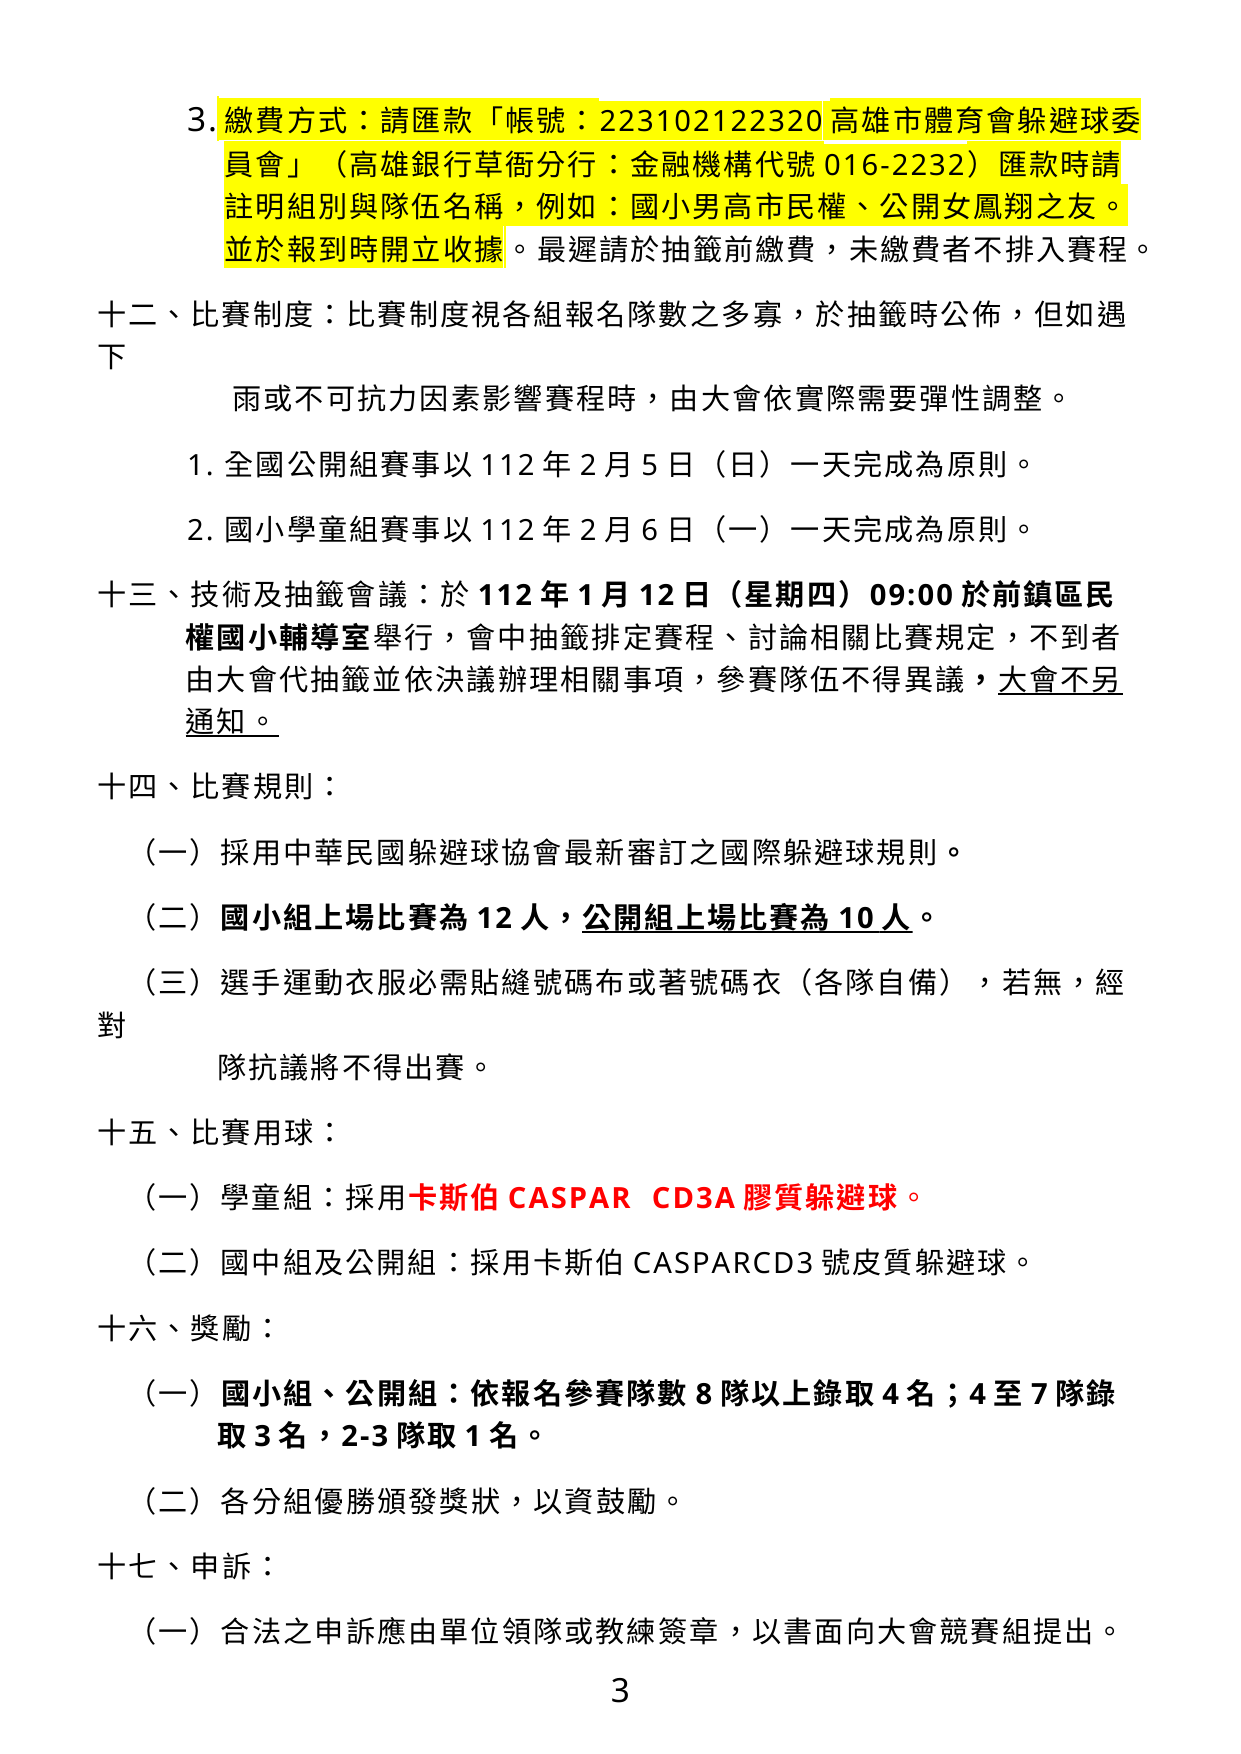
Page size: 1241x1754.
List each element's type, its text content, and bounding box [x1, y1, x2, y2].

text 十二、比賽制度：比賽制度視各組報名隊數之多寡，於抽籤時公佈，但如遇下 [97, 291, 1143, 376]
list 全國公開組賽事以112年2月5日（日）一天完成為原則。 [187, 441, 1143, 484]
text 十四、比賽規則： [97, 764, 1143, 806]
text （二）國中組及公開組：採用卡斯伯CASPARCD3號皮質躲避球。 [97, 1240, 1143, 1282]
text （一）合法之申訴應由單位領隊或教練簽章，以書面向大會競賽組提出。 [127, 1609, 1143, 1651]
text 十六、獎勵： [97, 1305, 1143, 1348]
text （三）選手運動衣服必需貼縫號碼布或著號碼衣（各隊自備），若無，經對 [97, 960, 1143, 1044]
text （一）國小組、公開組：依報名參賽隊數8隊以上錄取4名；4至7隊錄取3名，2-3隊取1名。 [127, 1371, 1143, 1455]
text （一）採用中華民國躲避球協會最新審訂之國際躲避球規則。 [97, 829, 1143, 872]
text 十三、技術及抽籤會議：於112年1月12日（星期四）09:00於前鎮區民權國小輔導室舉行，會中抽籤排定賽程、討論相關比賽規定，不到者由大會代抽籤並依決議辦理相關事項，參賽隊伍不得異議，大會不另通知。 [97, 572, 1143, 741]
text 雨或不可抗力因素影響賽程時，由大會依實際需要彈性調整。 [97, 376, 1143, 418]
text 十七、申訴： [97, 1543, 1143, 1586]
text 隊抗議將不得出賽。 [97, 1044, 1143, 1087]
text （二）各分組優勝頒發獎狀，以資鼓勵。 [127, 1478, 1143, 1521]
text 十五、比賽用球： [97, 1109, 1143, 1152]
text （一）學童組：採用卡斯伯CASPAR CD3A膠質躲避球。 [97, 1175, 1143, 1217]
list 繳費方式：請匯款「帳號：223102122320高雄市體育會躲避球委員會」（高雄銀行草衙分行：金融機構代號016-2232）匯款時請註明組別與隊伍名稱，例如：國小男高市民權、公開女鳳翔之友。並於報到時開立收據。最遲請於抽籤前繳費，未繳費者不排入賽程。 [187, 96, 1143, 268]
text （二）國小組上場比賽為12人，公開組上場比賽為10人。 [97, 894, 1143, 937]
list 國小學童組賽事以112年2月6日（一）一天完成為原則。 [187, 507, 1143, 549]
